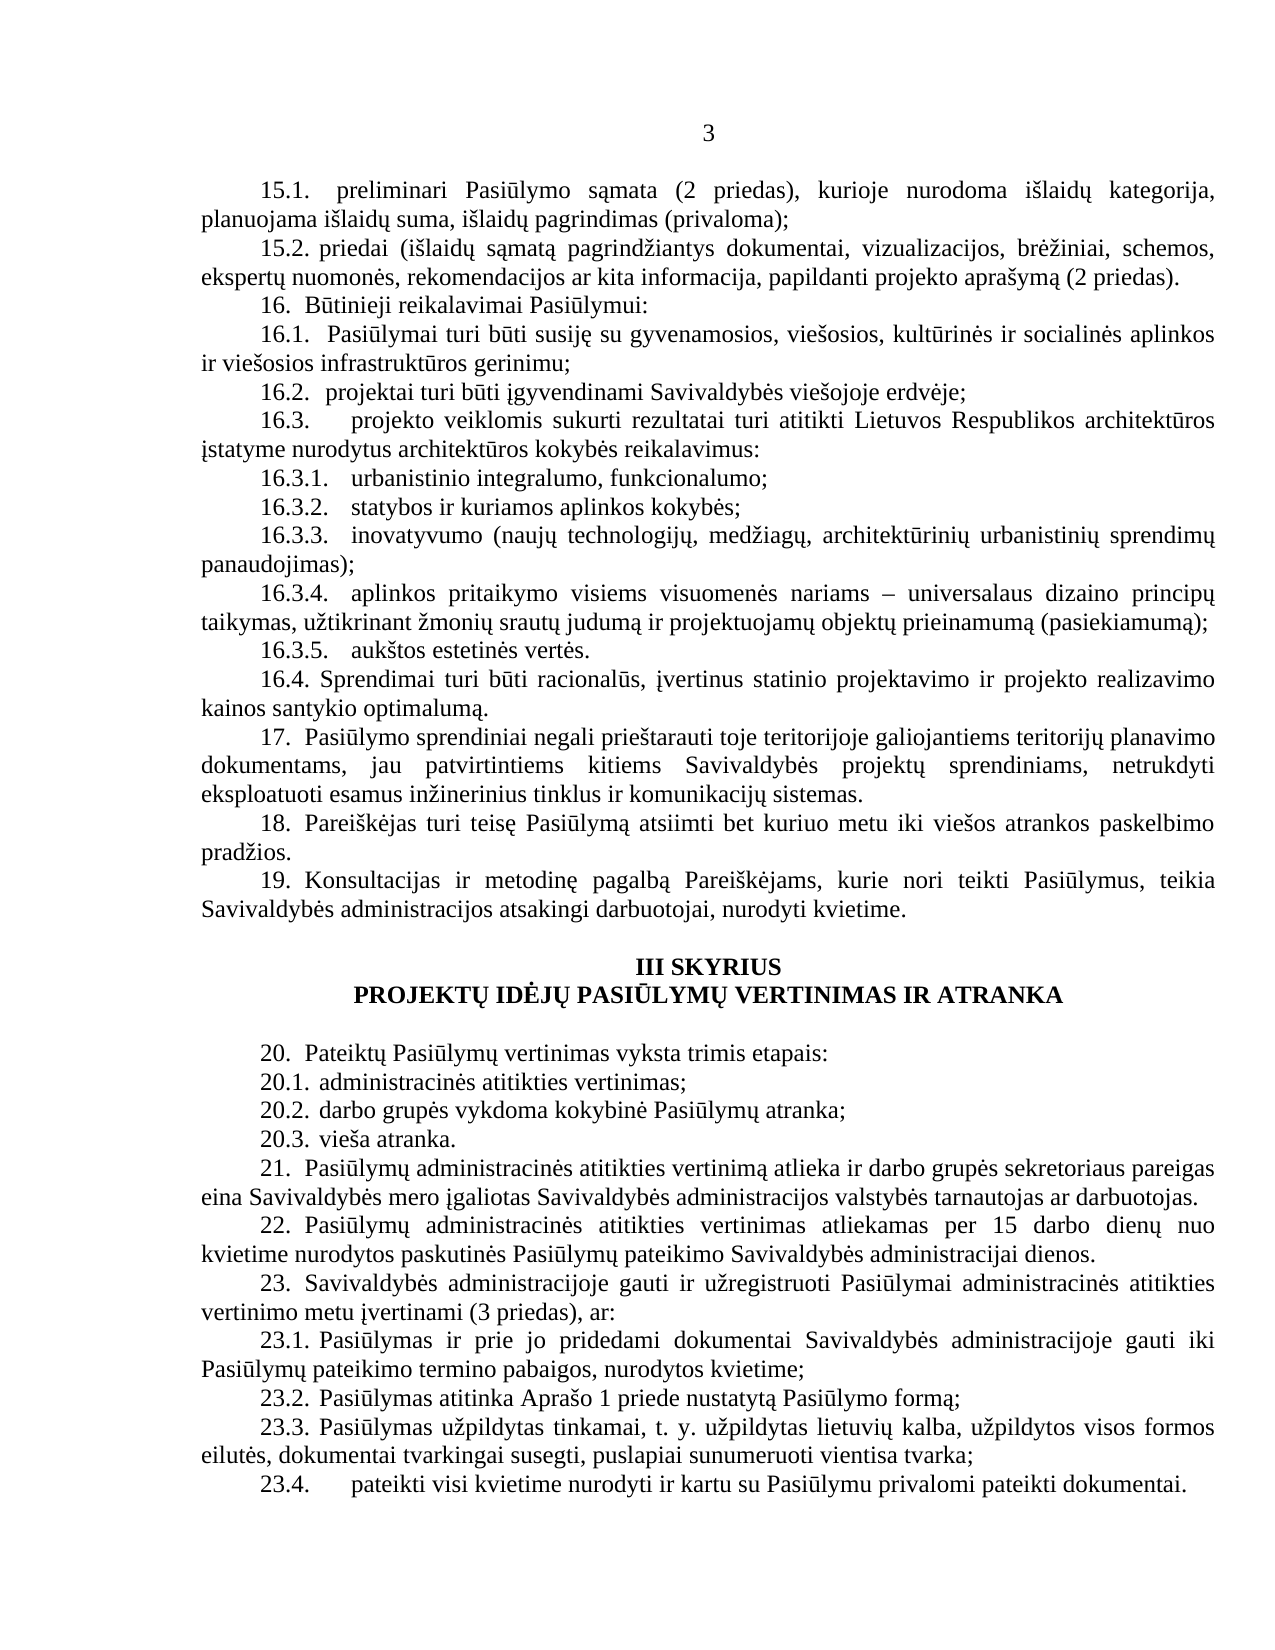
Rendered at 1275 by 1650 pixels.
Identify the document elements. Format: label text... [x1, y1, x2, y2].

text 16.3.3. inovatyvumo (naujų technologijų, medžiagų, architektūrinių urbanistinių sprendimų panaudojimas); [201, 521, 1216, 578]
text 16.3. projekto veiklomis sukurti rezultatai turi atitikti Lietuvos Respublikos architektūros įstatyme nurodytus architektūros kokybės reikalavimus: [201, 406, 1216, 463]
text 16.2. projektai turi būti įgyvendinami Savivaldybės viešojoje erdvėje; [201, 377, 1216, 406]
text PROJEKTŲ IDĖJŲ PASIŪLYMŲ VERTINIMAS IR ATRANKA [201, 981, 1216, 1009]
text 19. Konsultacijas ir metodinę pagalbą Pareiškėjams, kurie nori teikti Pasiūlymus, teikia Savivaldybės administracijos atsakingi darbuotojai, nurodyti kvietime. [201, 866, 1216, 923]
text 21. Pasiūlymų administracinės atitikties vertinimą atlieka ir darbo grupės sekretoriaus pareigas eina Savivaldybės mero įgaliotas Savivaldybės administracijos valstybės tarnautojas ar darbuotojas. [201, 1153, 1216, 1211]
text 16.3.4. aplinkos pritaikymo visiems visuomenės nariams – universalaus dizaino principų taikymas, užtikrinant žmonių srautų judumą ir projektuojamų objektų prieinamumą (pasiekiamumą); [201, 578, 1216, 636]
text 16. Būtinieji reikalavimai Pasiūlymui: [201, 291, 1216, 319]
text 22. Pasiūlymų administracinės atitikties vertinimas atliekamas per 15 darbo dienų nuo kvietime nurodytos paskutinės Pasiūlymų pateikimo Savivaldybės administracijai dienos. [201, 1211, 1216, 1268]
text 16.3.2. statybos ir kuriamos aplinkos kokybės; [201, 492, 1216, 521]
text 18. Pareiškėjas turi teisę Pasiūlymą atsiimti bet kuriuo metu iki viešos atrankos paskelbimo pradžios. [201, 808, 1216, 866]
text 15.1. preliminari Pasiūlymo sąmata (2 priedas), kurioje nurodoma išlaidų kategorija, planuojama išlaidų suma, išlaidų pagrindimas (privaloma); [201, 176, 1216, 233]
text 23.1. Pasiūlymas ir prie jo pridedami dokumentai Savivaldybės administracijoje gauti iki Pasiūlymų pateikimo termino pabaigos, nurodytos kvietime; [201, 1326, 1216, 1383]
text 23.4. pateikti visi kvietime nurodyti ir kartu su Pasiūlymu privalomi pateikti dokumentai. [201, 1469, 1216, 1498]
text 16.1. Pasiūlymai turi būti susiję su gyvenamosios, viešosios, kultūrinės ir socialinės aplinkos ir viešosios infrastruktūros gerinimu; [201, 319, 1216, 377]
text 16.3.1. urbanistinio integralumo, funkcionalumo; [201, 463, 1216, 492]
text 20.1. administracinės atitikties vertinimas; [201, 1067, 1216, 1096]
text 20.3. vieša atranka. [201, 1124, 1216, 1153]
text 20.2. darbo grupės vykdoma kokybinė Pasiūlymų atranka; [201, 1096, 1216, 1124]
text 23. Savivaldybės administracijoje gauti ir užregistruoti Pasiūlymai administracinės atitikties vertinimo metu įvertinami (3 priedas), ar: [201, 1268, 1216, 1326]
text 15.2. priedai (išlaidų sąmatą pagrindžiantys dokumentai, vizualizacijos, brėžiniai, schemos, ekspertų nuomonės, rekomendacijos ar kita informacija, papildanti projekto aprašymą (2 priedas). [201, 233, 1216, 291]
text 16.4. Sprendimai turi būti racionalūs, įvertinus statinio projektavimo ir projekto realizavimo kainos santykio optimalumą. [201, 664, 1216, 722]
text 17. Pasiūlymo sprendiniai negali prieštarauti toje teritorijoje galiojantiems teritorijų planavimo dokumentams, jau patvirtintiems kitiems Savivaldybės projektų sprendiniams, netrukdyti eksploatuoti esamus inžinerinius tinklus ir komunikacijų sistemas. [201, 722, 1216, 808]
text 20. Pateiktų Pasiūlymų vertinimas vyksta trimis etapais: [201, 1038, 1216, 1067]
text III SKYRIUS [201, 952, 1216, 981]
text 23.2. Pasiūlymas atitinka Aprašo 1 priede nustatytą Pasiūlymo formą; [201, 1383, 1216, 1412]
text 16.3.5. aukštos estetinės vertės. [201, 636, 1216, 664]
text 23.3. Pasiūlymas užpildytas tinkamai, t. y. užpildytas lietuvių kalba, užpildytos visos formos eilutės, dokumentai tvarkingai susegti, puslapiai sunumeruoti vientisa tvarka; [201, 1412, 1216, 1469]
